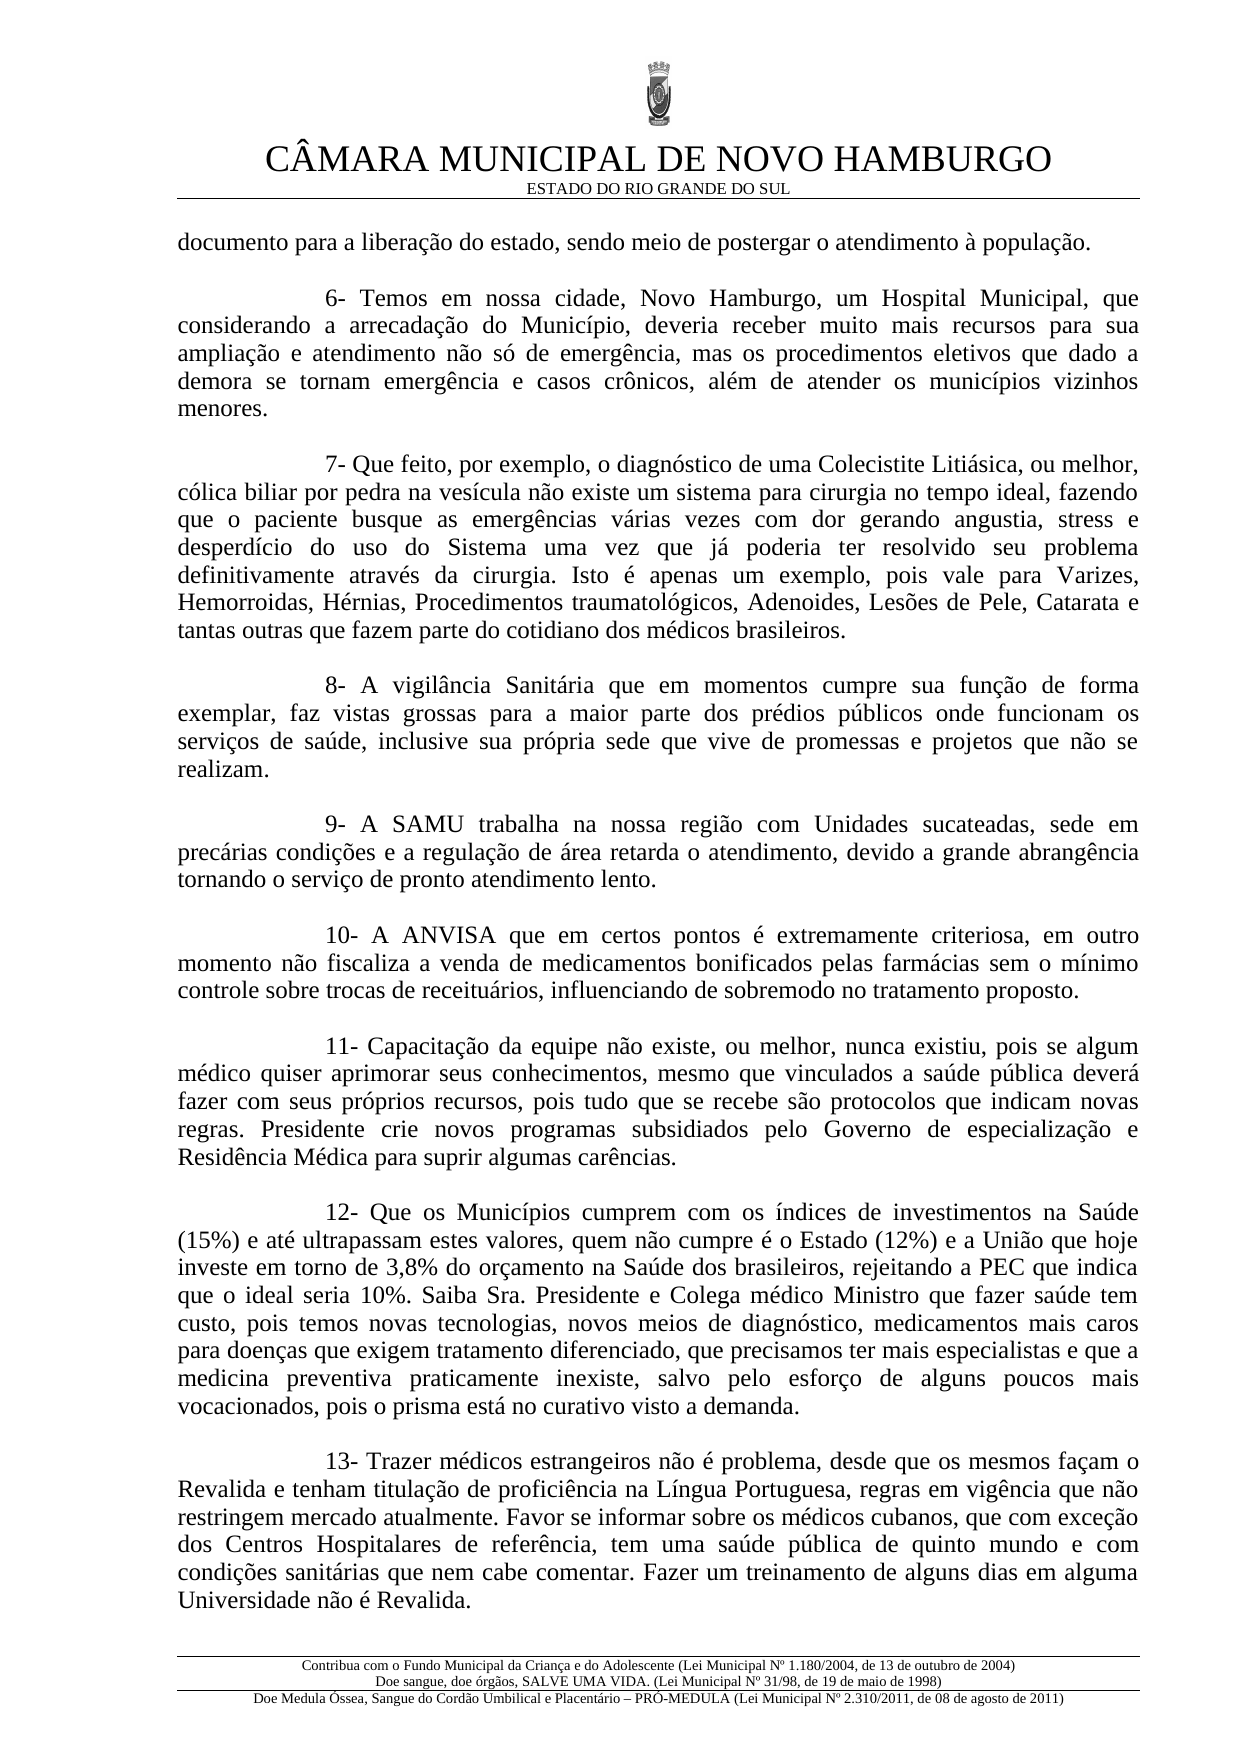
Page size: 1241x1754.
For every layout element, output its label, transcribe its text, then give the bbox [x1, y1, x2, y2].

text 8- A vigilância Sanitária que em momentos cumpre sua função de forma exemplar, faz vistas grossas para a maior parte dos prédios públicos onde funcionam os serviços de saúde, inclusive sua própria sede que vive de promessas e projetos que não se realizam. [177, 672, 1140, 782]
text 12- Que os Municípios cumprem com os índices de investimentos na Saúde (15%) e até ultrapassam estes valores, quem não cumpre é o Estado (12%) e a União que hoje investe em torno de 3,8% do orçamento na Saúde dos brasileiros, rejeitando a PEC que indica que o ideal seria 10%. Saiba Sra. Presidente e Colega médico Ministro que fazer saúde tem custo, pois temos novas tecnologias, novos meios de diagnóstico, medicamentos mais caros para doenças que exigem tratamento diferenciado, que precisamos ter mais especialistas e que a medicina preventiva praticamente inexiste, salvo pelo esforço de alguns poucos mais vocacionados, pois o prisma está no curativo visto a demanda. [177, 1198, 1140, 1420]
text 10- A ANVISA que em certos pontos é extremamente criteriosa, em outro momento não fiscaliza a venda de medicamentos bonificados pelas farmácias sem o mínimo controle sobre trocas de receituários, influenciando de sobremodo no tratamento proposto. [177, 921, 1140, 1004]
text 11- Capacitação da equipe não existe, ou melhor, nunca existiu, pois se algum médico quiser aprimorar seus conhecimentos, mesmo que vinculados a saúde pública deverá fazer com seus próprios recursos, pois tudo que se recebe são protocolos que indicam novas regras. Presidente crie novos programas subsidiados pelo Governo de especialização e Residência Médica para suprir algumas carências. [177, 1032, 1140, 1170]
text documento para a liberação do estado, sendo meio de postergar o atendimento à população. [177, 228, 1140, 256]
text 7- Que feito, por exemplo, o diagnóstico de uma Colecistite Litiásica, ou melhor, cólica biliar por pedra na vesícula não existe um sistema para cirurgia no tempo ideal, fazendo que o paciente busque as emergências várias vezes com dor gerando angustia, stress e desperdício do uso do Sistema uma vez que já poderia ter resolvido seu problema definitivamente através da cirurgia. Isto é apenas um exemplo, pois vale para Varizes, Hemorroidas, Hérnias, Procedimentos traumatológicos, Adenoides, Lesões de Pele, Catarata e tantas outras que fazem parte do cotidiano dos médicos brasileiros. [177, 450, 1140, 644]
text 6- Temos em nossa cidade, Novo Hamburgo, um Hospital Municipal, que considerando a arrecadação do Município, deveria receber muito mais recursos para sua ampliação e atendimento não só de emergência, mas os procedimentos eletivos que dado a demora se tornam emergência e casos crônicos, além de atender os municípios vizinhos menores. [177, 284, 1140, 422]
text 13- Trazer médicos estrangeiros não é problema, desde que os mesmos façam o Revalida e tenham titulação de proficiência na Língua Portuguesa, regras em vigência que não restringem mercado atualmente. Favor se informar sobre os médicos cubanos, que com exceção dos Centros Hospitalares de referência, tem uma saúde pública de quinto mundo e com condições sanitárias que nem cabe comentar. Fazer um treinamento de alguns dias em alguma Universidade não é Revalida. [177, 1447, 1140, 1614]
text 9- A SAMU trabalha na nossa região com Unidades sucateadas, sede em precárias condições e a regulação de área retarda o atendimento, devido a grande abrangência tornando o serviço de pronto atendimento lento. [177, 810, 1140, 893]
